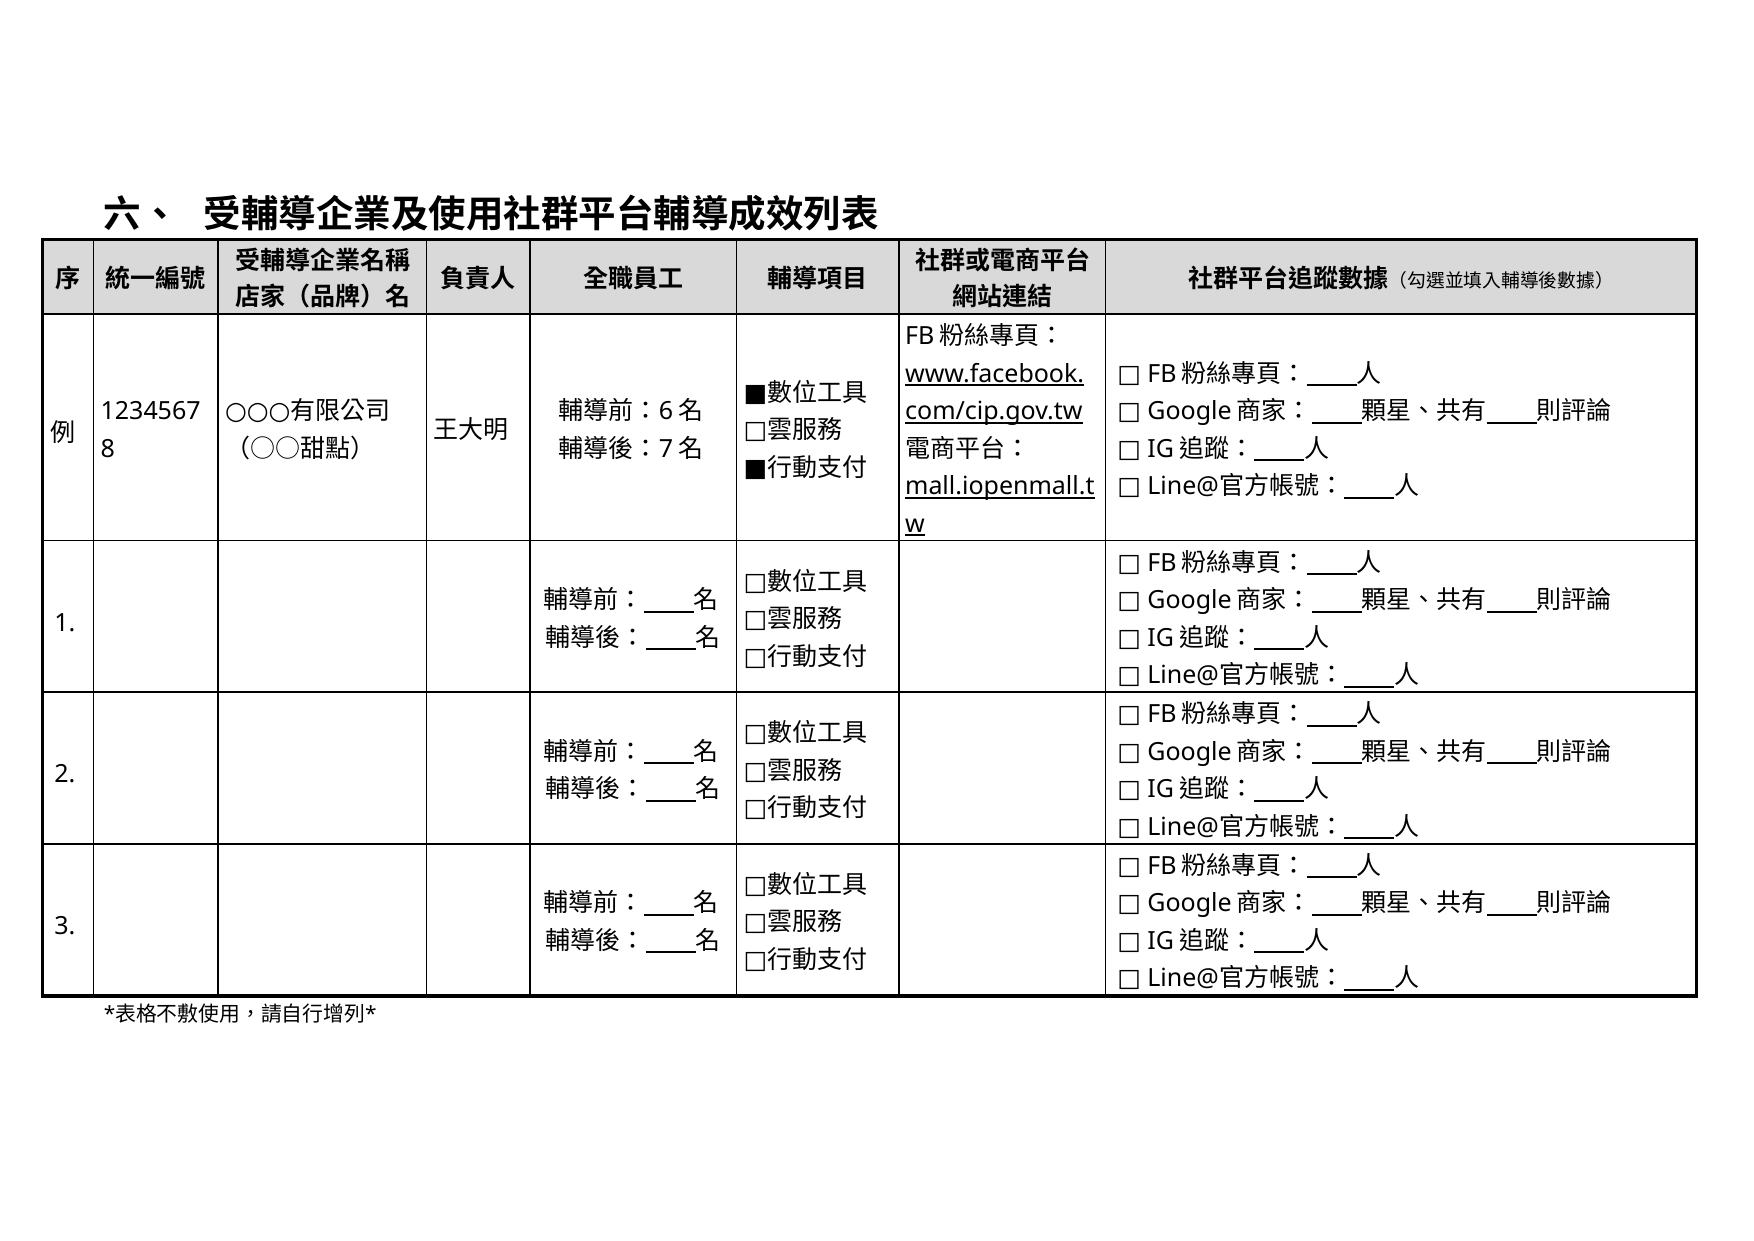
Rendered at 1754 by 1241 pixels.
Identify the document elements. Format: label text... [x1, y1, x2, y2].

table_cell ○○○有限公司 （○○甜點） [219, 315, 426, 540]
table_cell 輔導前： 名 輔導後： 名 [531, 845, 736, 994]
table_cell [44, 845, 93, 994]
table_cell [900, 693, 1105, 843]
table_cell □數位工具 □雲服務 □行動支付 [737, 845, 898, 994]
table_cell [44, 541, 93, 691]
table_cell 輔導前：6名 輔導後：7名 [531, 315, 736, 540]
table_cell □ FB粉絲專頁： 人 □ Google商家： 顆星、共有 則評論 □ IG追蹤： 人 □ Line@官方帳號： 人 [1106, 845, 1695, 994]
table_header 全職員工 [531, 241, 736, 313]
table_cell [94, 693, 217, 843]
table_cell □ FB粉絲專頁： 人 □ Google商家： 顆星、共有 則評論 □ IG追蹤： 人 □ Line@官方帳號： 人 [1106, 315, 1695, 540]
table_header 統一編號 [94, 241, 217, 313]
table_header 序 [44, 241, 93, 313]
table_cell 例 [44, 315, 93, 540]
table_header 輔導項目 [737, 241, 898, 313]
table_header 負責人 [427, 241, 529, 313]
list 受輔導企業及使用社群平台輔導成效列表 [103, 187, 1604, 237]
table_cell [427, 541, 529, 691]
table_cell [44, 693, 93, 843]
table_cell 輔導前： 名 輔導後： 名 [531, 693, 736, 843]
table_cell 輔導前： 名 輔導後： 名 [531, 541, 736, 691]
table_cell [900, 845, 1105, 994]
table_cell 12345678 [94, 315, 217, 540]
table_cell ■數位工具 □雲服務 ■行動支付 [737, 315, 898, 540]
table_cell 王大明 [427, 315, 529, 540]
table_cell [900, 541, 1105, 691]
table_header 社群或電商平台 網站連結 [900, 241, 1105, 313]
table_cell [427, 693, 529, 843]
table_cell □數位工具 □雲服務 □行動支付 [737, 541, 898, 691]
table_cell [94, 541, 217, 691]
text *表格不敷使用，請自行增列* [103, 998, 1604, 1028]
table_cell □ FB粉絲專頁： 人 □ Google商家： 顆星、共有 則評論 □ IG追蹤： 人 □ Line@官方帳號： 人 [1106, 693, 1695, 843]
table_header 社群平台追蹤數據（勾選並填入輔導後數據） [1106, 241, 1695, 313]
table_cell [219, 693, 426, 843]
table_cell FB粉絲專頁： www.facebook.com/cip.gov.tw 電商平台： mall.iopenmall.tw [900, 315, 1105, 540]
table_cell [427, 845, 529, 994]
table_cell [219, 541, 426, 691]
table_cell [219, 845, 426, 994]
table_header 受輔導企業名稱 店家（品牌）名 [219, 241, 426, 313]
table_cell [94, 845, 217, 994]
table_cell □ FB粉絲專頁： 人 □ Google商家： 顆星、共有 則評論 □ IG追蹤： 人 □ Line@官方帳號： 人 [1106, 541, 1695, 691]
table_cell □數位工具 □雲服務 □行動支付 [737, 693, 898, 843]
